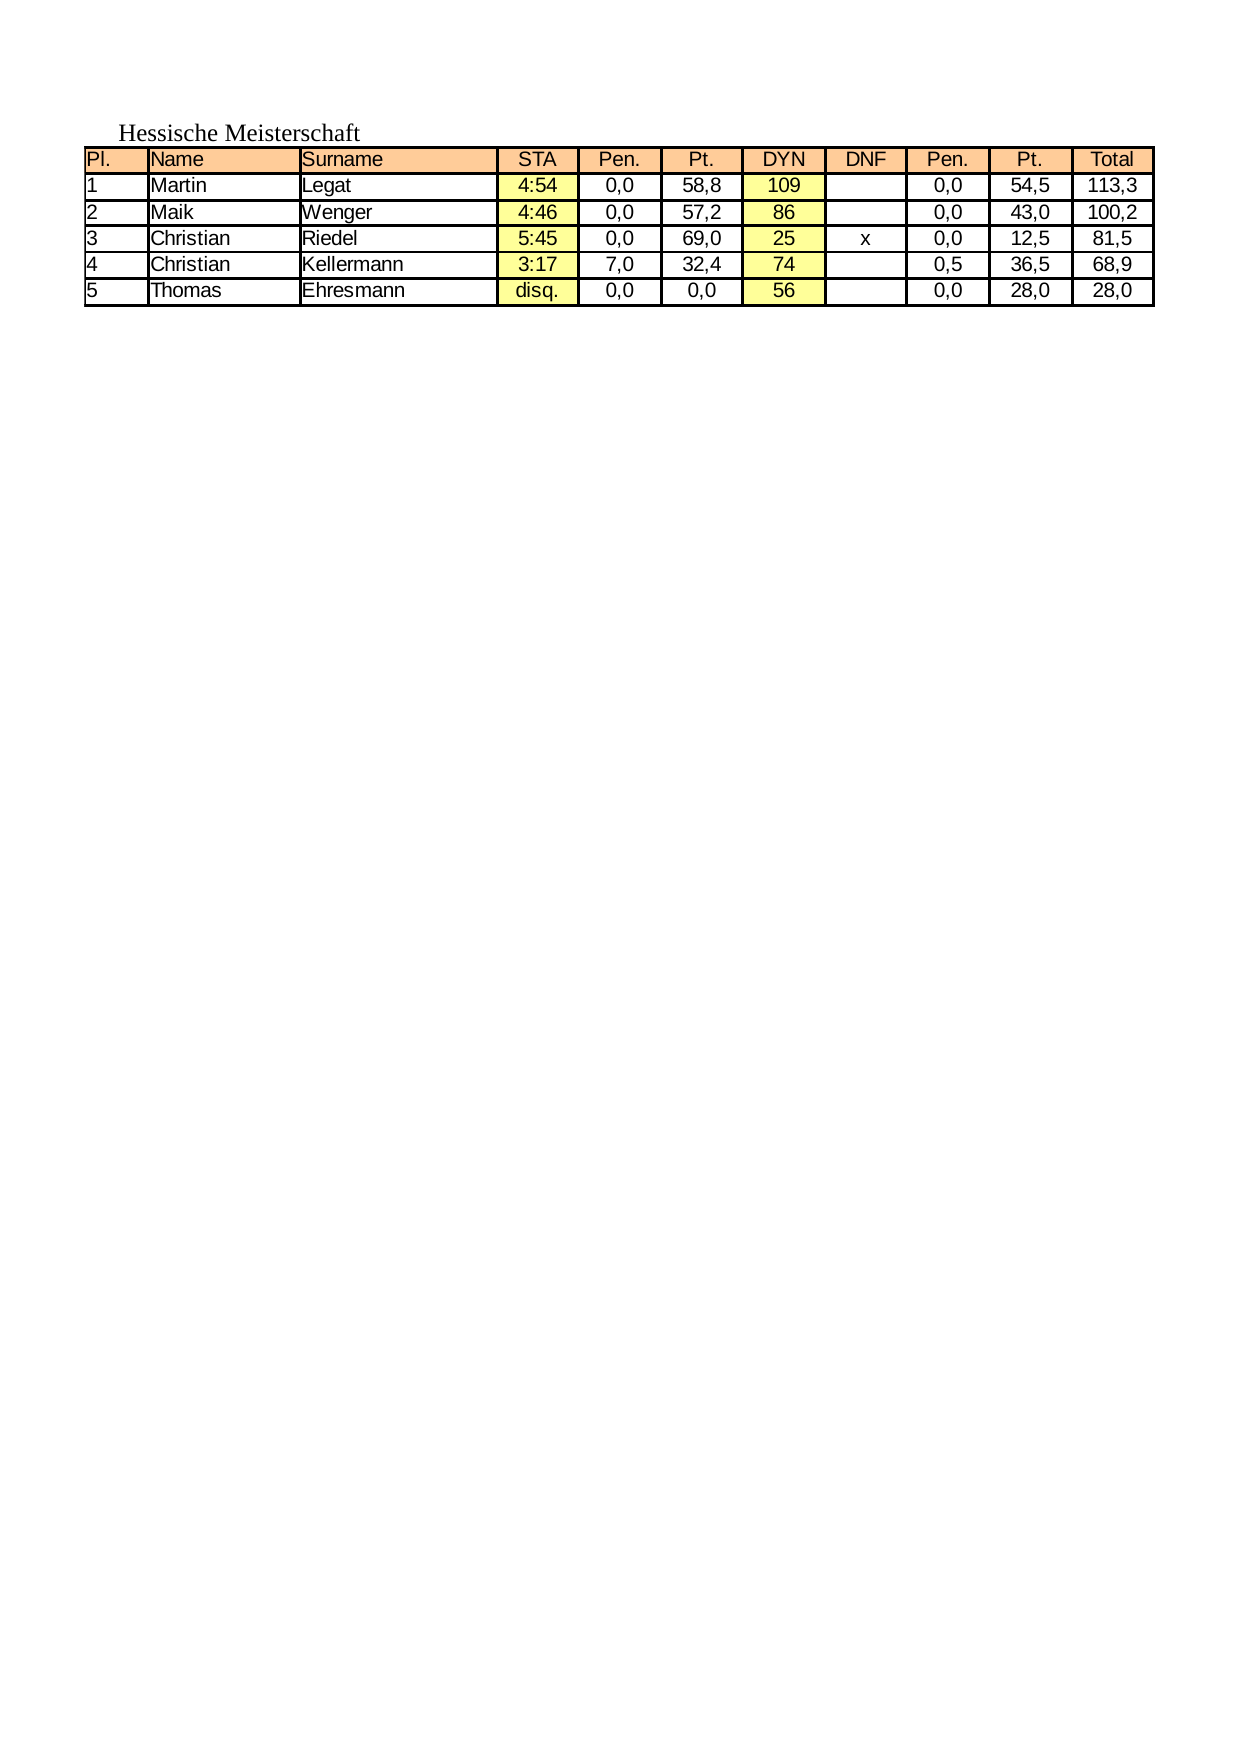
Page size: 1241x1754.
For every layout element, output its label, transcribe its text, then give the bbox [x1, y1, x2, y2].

text Hessische Meisterschaft [118, 118, 1122, 146]
